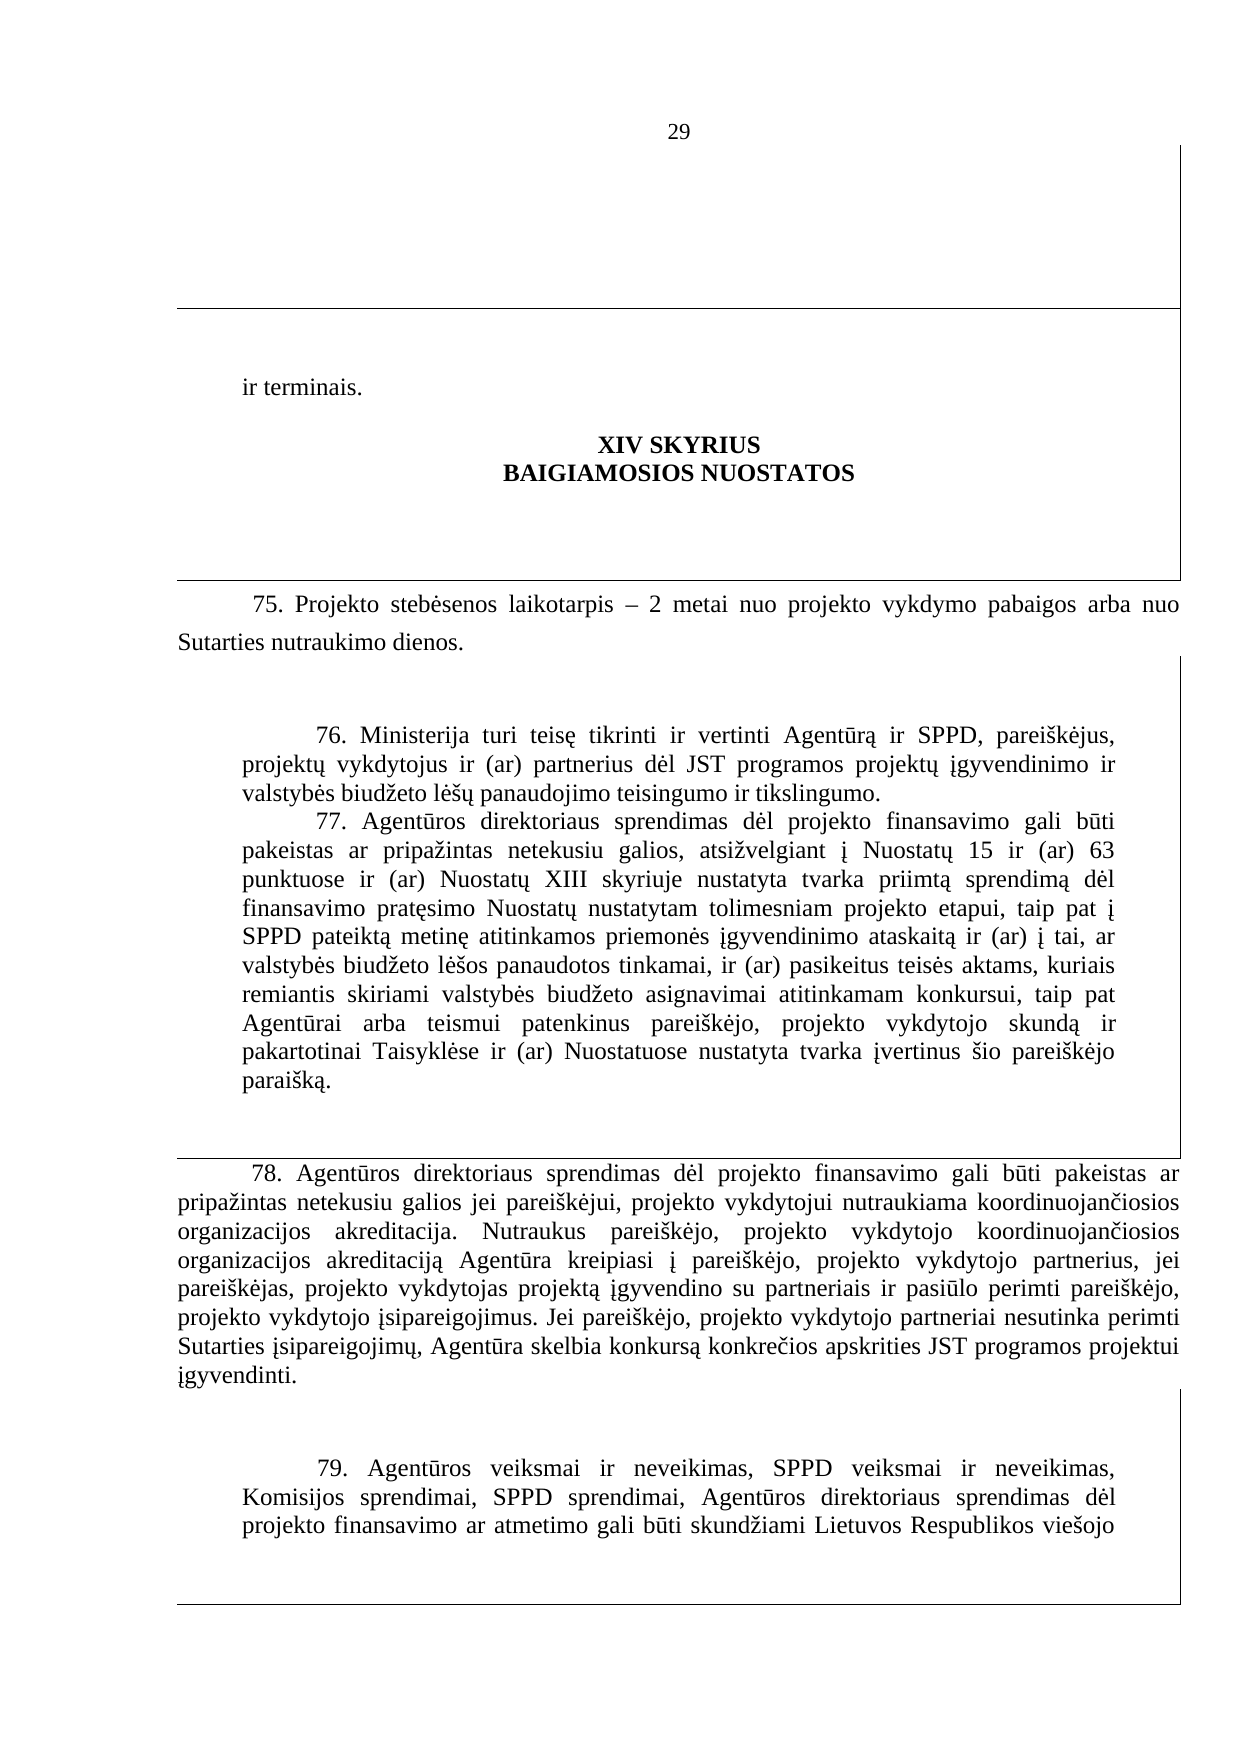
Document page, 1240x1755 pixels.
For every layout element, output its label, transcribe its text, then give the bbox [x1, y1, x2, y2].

text XIV SKYRIUS [177, 430, 1180, 458]
text 78. Agentūros direktoriaus sprendimas dėl projekto finansavimo gali būti pakeistas ar pripažintas netekusiu galios jei pareiškėjui, projekto vykdytojui nutraukiama koordinuojančiosios organizacijos akreditacija. Nutraukus pareiškėjo, projekto vykdytojo koordinuojančiosios organizacijos akreditaciją Agentūra kreipiasi į pareiškėjo, projekto vykdytojo partnerius, jei pareiškėjas, projekto vykdytojas projektą įgyvendino su partneriais ir pasiūlo perimti pareiškėjo, projekto vykdytojo įsipareigojimus. Jei pareiškėjo, projekto vykdytojo partneriai nesutinka perimti Sutarties įsipareigojimų, Agentūra skelbia konkursą konkrečios apskrities JST programos projektui įgyvendinti. [177, 1158, 1181, 1388]
text 77. Agentūros direktoriaus sprendimas dėl projekto finansavimo gali būti pakeistas ar pripažintas netekusiu galios, atsižvelgiant į Nuostatų 15 ir (ar) 63 punktuose ir (ar) Nuostatų XIII skyriuje nustatyta tvarka priimtą sprendimą dėl finansavimo pratęsimo Nuostatų nustatytam tolimesniam projekto etapui, taip pat į SPPD pateiktą metinę atitinkamos priemonės įgyvendinimo ataskaitą ir (ar) į tai, ar valstybės biudžeto lėšos panaudotos tinkamai, ir (ar) pasikeitus teisės aktams, kuriais remiantis skiriami valstybės biudžeto asignavimai atitinkamam konkursui, taip pat Agentūrai arba teismui patenkinus pareiškėjo, projekto vykdytojo skundą ir pakartotinai Taisyklėse ir (ar) Nuostatuose nustatyta tvarka įvertinus šio pareiškėjo paraišką. [177, 806, 1180, 1158]
text 79. Agentūros veiksmai ir neveikimas, SPPD veiksmai ir neveikimas, Komisijos sprendimai, SPPD sprendimai, Agentūros direktoriaus sprendimas dėl projekto finansavimo ar atmetimo gali būti skundžiami Lietuvos Respublikos viešojo [177, 1388, 1181, 1604]
text 76. Ministerija turi teisę tikrinti ir vertinti Agentūrą ir SPPD, pareiškėjus, projektų vykdytojus ir (ar) partnerius dėl JST programos projektų įgyvendinimo ir valstybės biudžeto lėšų panaudojimo teisingumo ir tikslingumo. [177, 656, 1180, 806]
text BAIGIAMOSIOS NUOSTATOS [177, 458, 1181, 487]
text 75. Projekto stebėsenos laikotarpis – 2 metai nuo projekto vykdymo pabaigos arba nuo Sutarties nutraukimo dienos. [177, 581, 1181, 656]
text ir terminais. [177, 308, 1180, 401]
